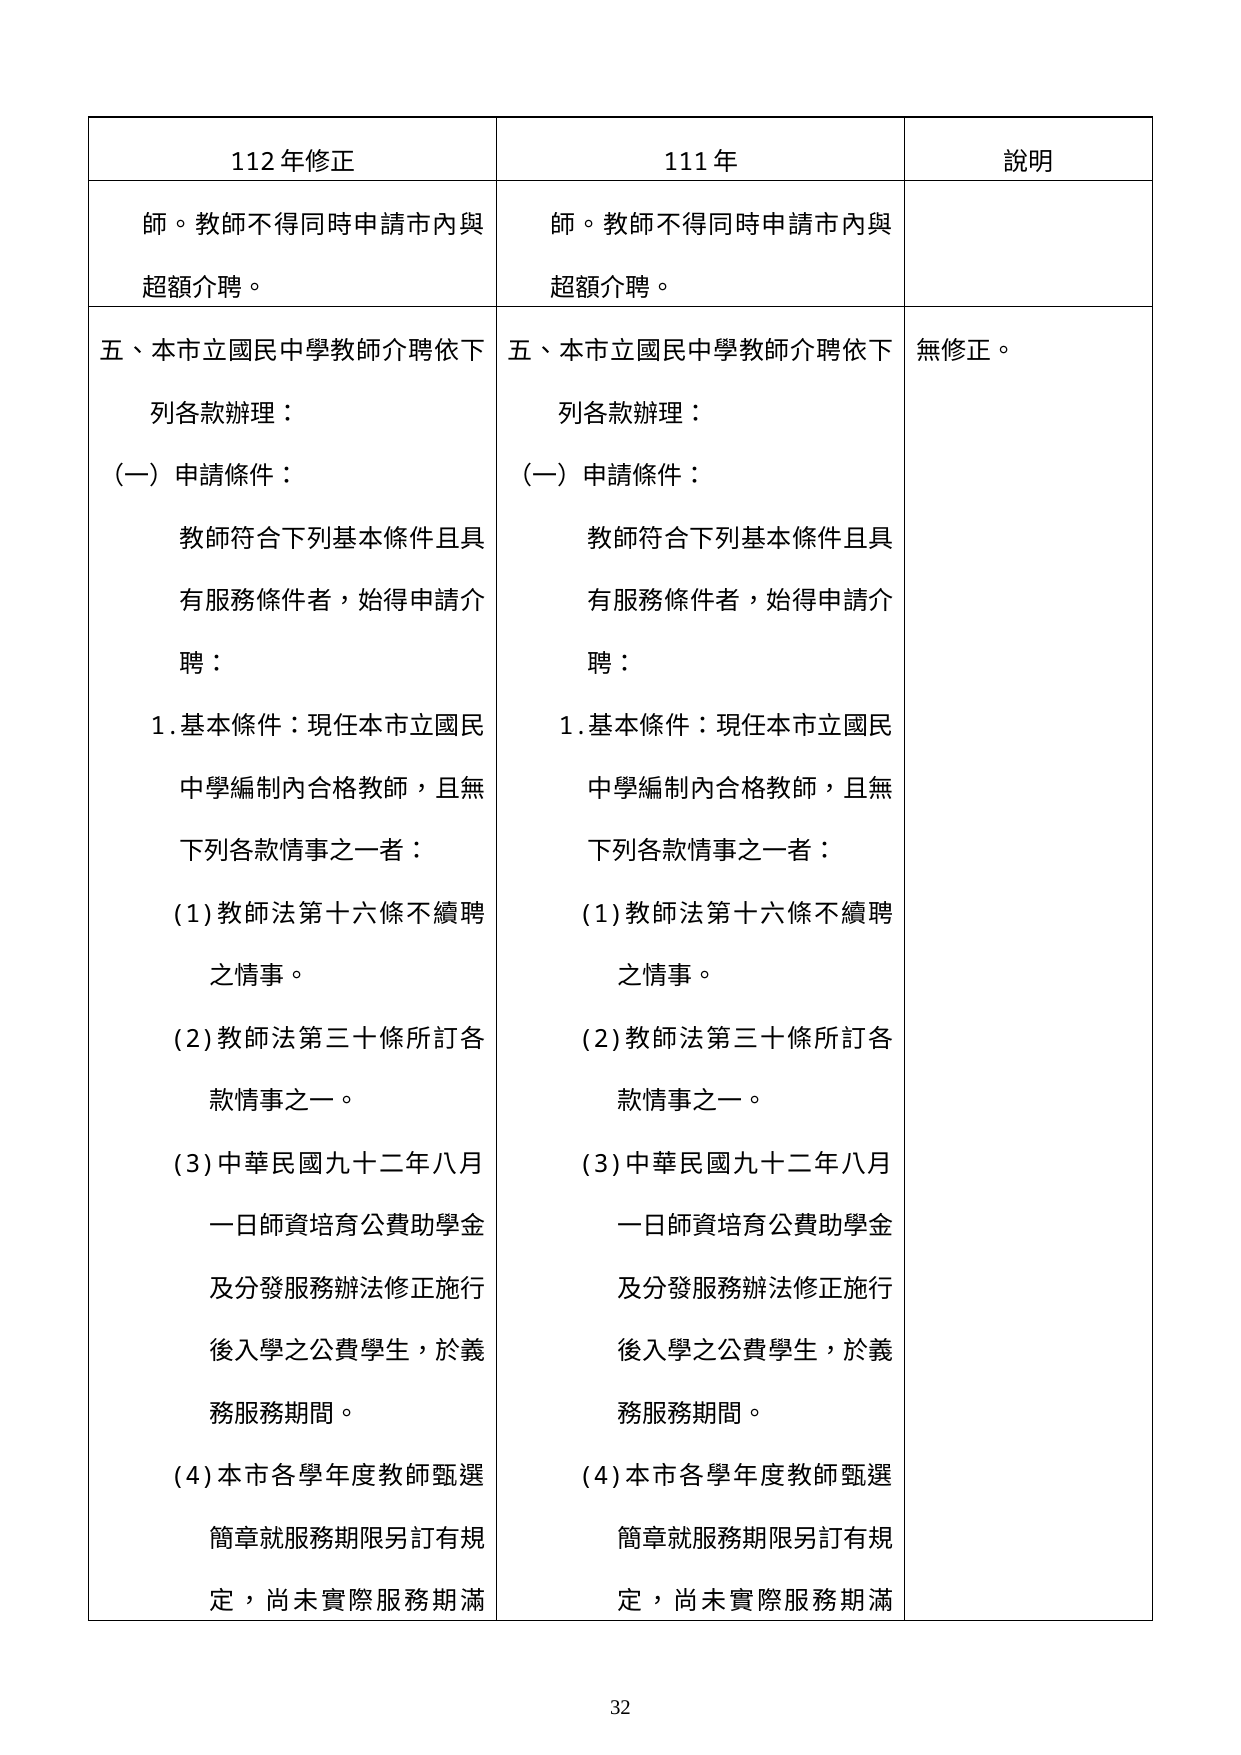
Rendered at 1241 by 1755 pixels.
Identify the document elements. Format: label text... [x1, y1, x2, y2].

table_header 說明 [905, 118, 1152, 180]
table_cell 五、本市立國民中學教師介聘依下列各款辦理： （一）申請條件： 教師符合下列基本條件且具有服務條件者，始得申請介聘： 1.基本條件：現任本市立國民中學編制內合格教師，且無下列各款情事之一者： (1)教師法第十六條不續聘之情事。 (2)教師法第三十條所訂各款情事之一。 (3)中華民國九十二年八月一日師資培育公費助學金及分發服務辦法修正施行後入學之公費學生，於義務服務期間。 (4)本市各學年度教師甄選簡章就服務期限另訂有規定，尚未實際服務期滿 [89, 307, 496, 1619]
table_cell 無修正。 [905, 307, 1152, 1619]
table_cell 師。教師不得同時申請市內與超額介聘。 [89, 181, 496, 306]
table_header 111年 [497, 118, 904, 180]
table_cell 五、本市立國民中學教師介聘依下列各款辦理： （一）申請條件： 教師符合下列基本條件且具有服務條件者，始得申請介聘： 1.基本條件：現任本市立國民中學編制內合格教師，且無下列各款情事之一者： (1)教師法第十六條不續聘之情事。 (2)教師法第三十條所訂各款情事之一。 (3)中華民國九十二年八月一日師資培育公費助學金及分發服務辦法修正施行後入學之公費學生，於義務服務期間。 (4)本市各學年度教師甄選簡章就服務期限另訂有規定，尚未實際服務期滿 [497, 307, 904, 1619]
table_cell 師。教師不得同時申請市內與超額介聘。 [497, 181, 904, 306]
table_header 112年修正 [89, 118, 496, 180]
table_cell [905, 181, 1152, 306]
